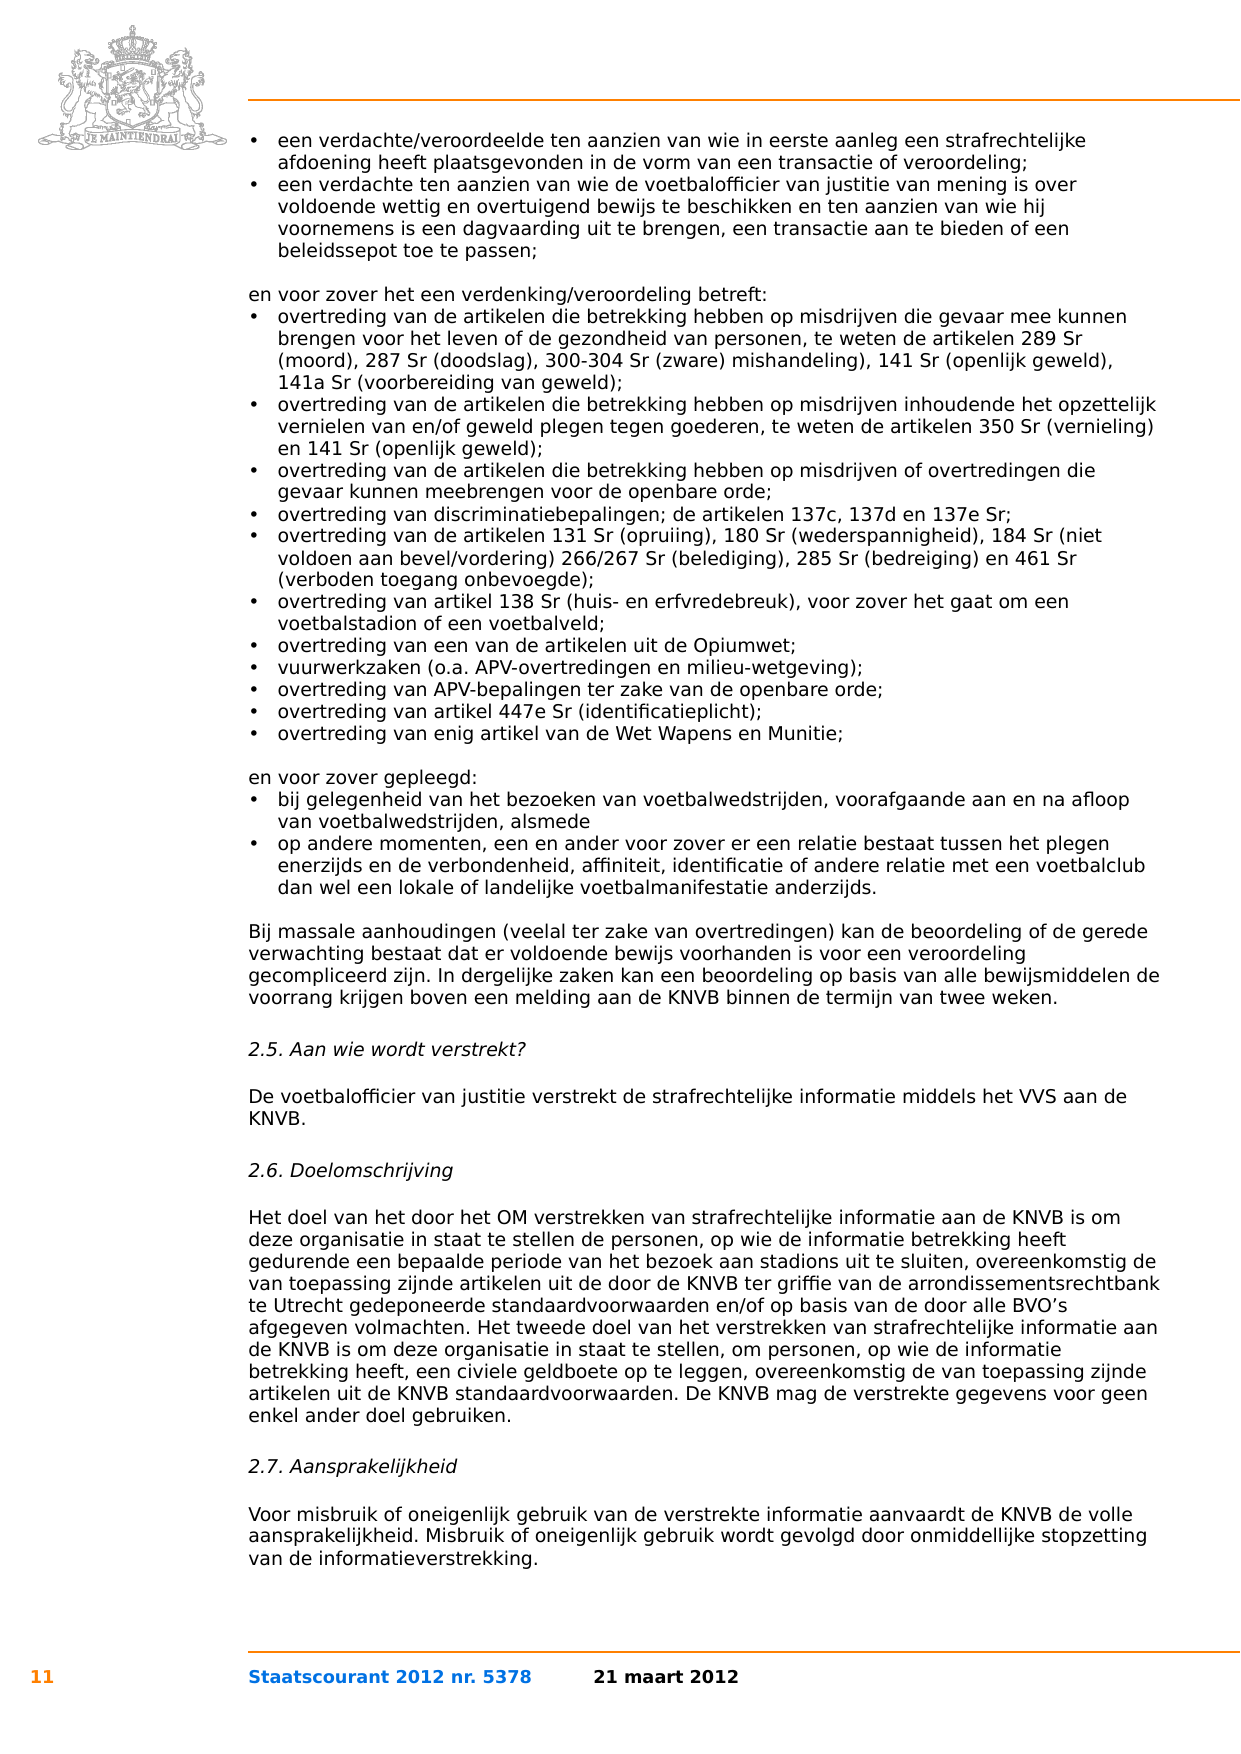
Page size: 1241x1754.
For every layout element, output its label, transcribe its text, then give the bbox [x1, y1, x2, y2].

text • bij gelegenheid van het bezoeken van voetbalwedstrijden, voorafgaande aan en na afloop van voetbalwedstrijden, alsmede [248, 789, 1163, 833]
text • vuurwerkzaken (o.a. APV-overtredingen en milieu-wetgeving); [248, 657, 1163, 679]
text • overtreding van artikel 138 Sr (huis- en erfvredebreuk), voor zover het gaat om een voetbalstadion of een voetbalveld; [248, 591, 1163, 635]
text • overtreding van de artikelen 131 Sr (opruiing), 180 Sr (wederspannigheid), 184 Sr (niet voldoen aan bevel/vordering) 266/267 Sr (belediging), 285 Sr (bedreiging) en 461 Sr (verboden toegang onbevoegde); [248, 525, 1163, 591]
text • een verdachte ten aanzien van wie de voetbalofficier van justitie van mening is over voldoende wettig en overtuigend bewijs te beschikken en ten aanzien van wie hij voornemens is een dagvaarding uit te brengen, een transactie aan te bieden of een beleidssepot toe te passen; [248, 174, 1163, 262]
text Het doel van het door het OM verstrekken van strafrechtelijke informatie aan de KNVB is om deze organisatie in staat te stellen de personen, op wie de informatie betrekking heeft gedurende een bepaalde periode van het bezoek aan stadions uit te sluiten, overeenkomstig de van toepassing zijnde artikelen uit de door de KNVB ter griffie van de arrondissementsrechtbank te Utrecht gedeponeerde standaardvoorwaarden en/of op basis van de door alle BVO’s afgegeven volmachten. Het tweede doel van het verstrekken van strafrechtelijke informatie aan de KNVB is om deze organisatie in staat te stellen, om personen, op wie de informatie betrekking heeft, een civiele geldboete op te leggen, overeenkomstig de van toepassing zijnde artikelen uit de KNVB standaardvoorwaarden. De KNVB mag de verstrekte gegevens voor geen enkel ander doel gebruiken. [248, 1207, 1163, 1426]
subtitle 2.6. Doelomschrijving [248, 1160, 1163, 1182]
text en voor zover gepleegd: [248, 767, 1163, 789]
text • overtreding van artikel 447e Sr (identificatieplicht); [248, 701, 1163, 723]
text De voetbalofficier van justitie verstrekt de strafrechtelijke informatie middels het VVS aan de KNVB. [248, 1086, 1163, 1130]
text Voor misbruik of oneigenlijk gebruik van de verstrekte informatie aanvaardt de KNVB de volle aansprakelijkheid. Misbruik of oneigenlijk gebruik wordt gevolgd door onmiddellijke stopzetting van de informatieverstrekking. [248, 1503, 1163, 1569]
text • op andere momenten, een en ander voor zover er een relatie bestaat tussen het plegen enerzijds en de verbondenheid, affiniteit, identificatie of andere relatie met een voetbalclub dan wel een lokale of landelijke voetbalmanifestatie anderzijds. [248, 833, 1163, 899]
text • een verdachte/veroordeelde ten aanzien van wie in eerste aanleg een strafrechtelijke afdoening heeft plaatsgevonden in de vorm van een transactie of veroordeling; [248, 130, 1163, 174]
text • overtreding van de artikelen die betrekking hebben op misdrijven die gevaar mee kunnen brengen voor het leven of de gezondheid van personen, te weten de artikelen 289 Sr (moord), 287 Sr (doodslag), 300-304 Sr (zware) mishandeling), 141 Sr (openlijk geweld), 141a Sr (voorbereiding van geweld); [248, 306, 1163, 393]
text en voor zover het een verdenking/veroordeling betreft: [248, 284, 1163, 306]
subtitle 2.7. Aansprakelijkheid [248, 1456, 1163, 1478]
text • overtreding van discriminatiebepalingen; de artikelen 137c, 137d en 137e Sr; [248, 503, 1163, 525]
picture [38, 25, 227, 150]
subtitle 2.5. Aan wie wordt verstrekt? [248, 1039, 1163, 1061]
text • overtreding van enig artikel van de Wet Wapens en Munitie; [248, 723, 1163, 745]
text • overtreding van de artikelen die betrekking hebben op misdrijven of overtredingen die gevaar kunnen meebrengen voor de openbare orde; [248, 459, 1163, 503]
text • overtreding van de artikelen die betrekking hebben op misdrijven inhoudende het opzettelijk vernielen van en/of geweld plegen tegen goederen, te weten de artikelen 350 Sr (vernieling) en 141 Sr (openlijk geweld); [248, 393, 1163, 459]
text • overtreding van APV-bepalingen ter zake van de openbare orde; [248, 679, 1163, 701]
text Bij massale aanhoudingen (veelal ter zake van overtredingen) kan de beoordeling of de gerede verwachting bestaat dat er voldoende bewijs voorhanden is voor een veroordeling gecompliceerd zijn. In dergelijke zaken kan een beoordeling op basis van alle bewijsmiddelen de voorrang krijgen boven een melding aan de KNVB binnen de termijn van twee weken. [248, 921, 1163, 1009]
text • overtreding van een van de artikelen uit de Opiumwet; [248, 635, 1163, 657]
